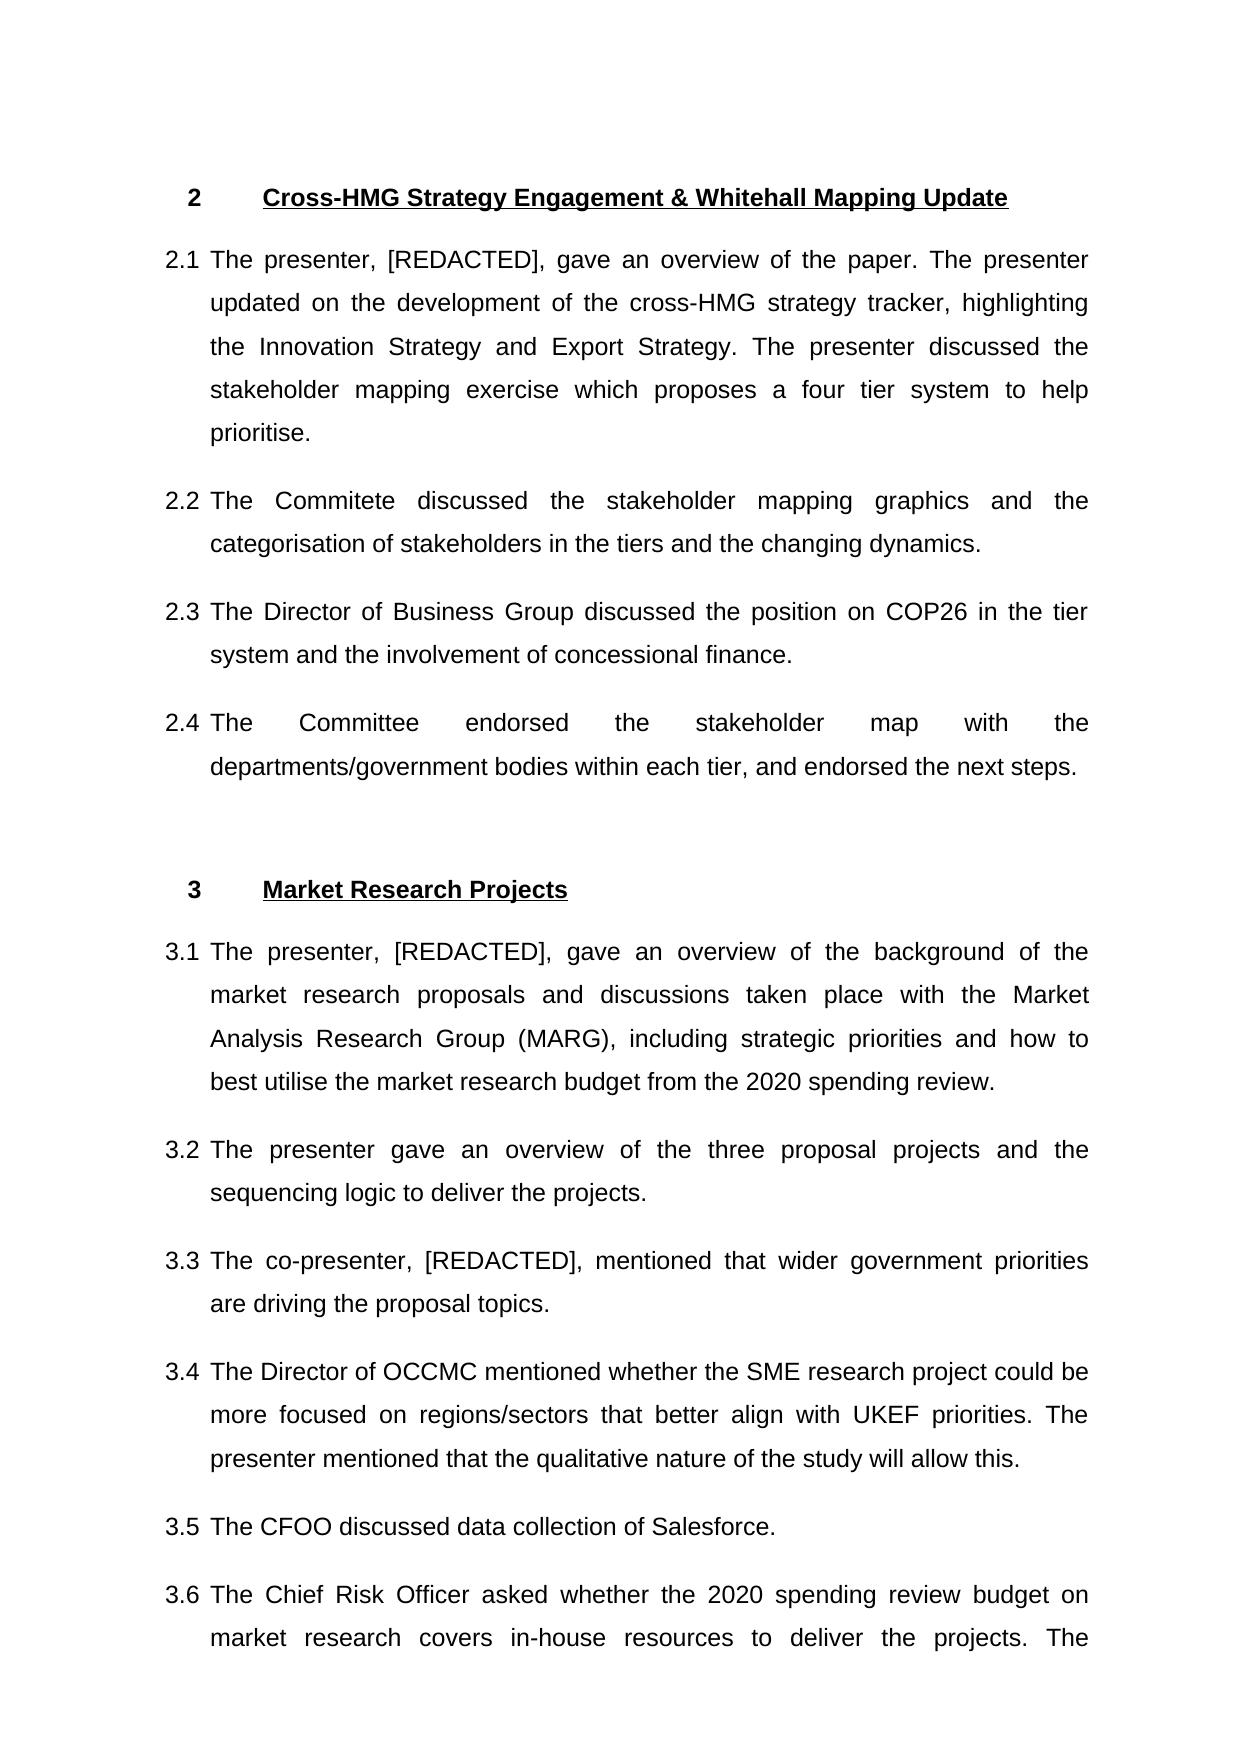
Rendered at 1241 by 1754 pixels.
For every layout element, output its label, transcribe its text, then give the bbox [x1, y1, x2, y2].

list Cross-HMG Strategy Engagement & Whitehall Mapping Update [187, 183, 1090, 212]
list Market Research Projects [187, 875, 1090, 904]
list The Commitete discussed the stakeholder mapping graphics and the categorisation of stakeholders in the tiers and the changing dynamics. [165, 486, 1090, 558]
list The Chief Risk Officer asked whether the 2020 spending review budget on market research covers in-house resources to deliver the projects. The [165, 1580, 1090, 1652]
list The presenter, [REDACTED], gave an overview of the background of the market research proposals and discussions taken place with the Market Analysis Research Group (MARG), including strategic priorities and how to best utilise the market research budget from the 2020 spending review. [165, 937, 1090, 1096]
list The Director of OCCMC mentioned whether the SME research project could be more focused on regions/sectors that better align with UKEF priorities. The presenter mentioned that the qualitative nature of the study will allow this. [165, 1357, 1090, 1472]
list The Committee endorsed the stakeholder map with the departments/government bodies within each tier, and endorsed the next steps. [165, 708, 1090, 780]
list The presenter gave an overview of the three proposal projects and the sequencing logic to deliver the projects. [165, 1135, 1090, 1207]
list The presenter, [REDACTED], gave an overview of the paper. The presenter updated on the development of the cross-HMG strategy tracker, highlighting the Innovation Strategy and Export Strategy. The presenter discussed the stakeholder mapping exercise which proposes a four tier system to help prioritise. [165, 245, 1090, 446]
list The Director of Business Group discussed the position on COP26 in the tier system and the involvement of concessional finance. [165, 597, 1090, 669]
list The CFOO discussed data collection of Salesforce. [165, 1512, 1090, 1541]
list The co-presenter, [REDACTED], mentioned that wider government priorities are driving the proposal topics. [165, 1246, 1090, 1318]
